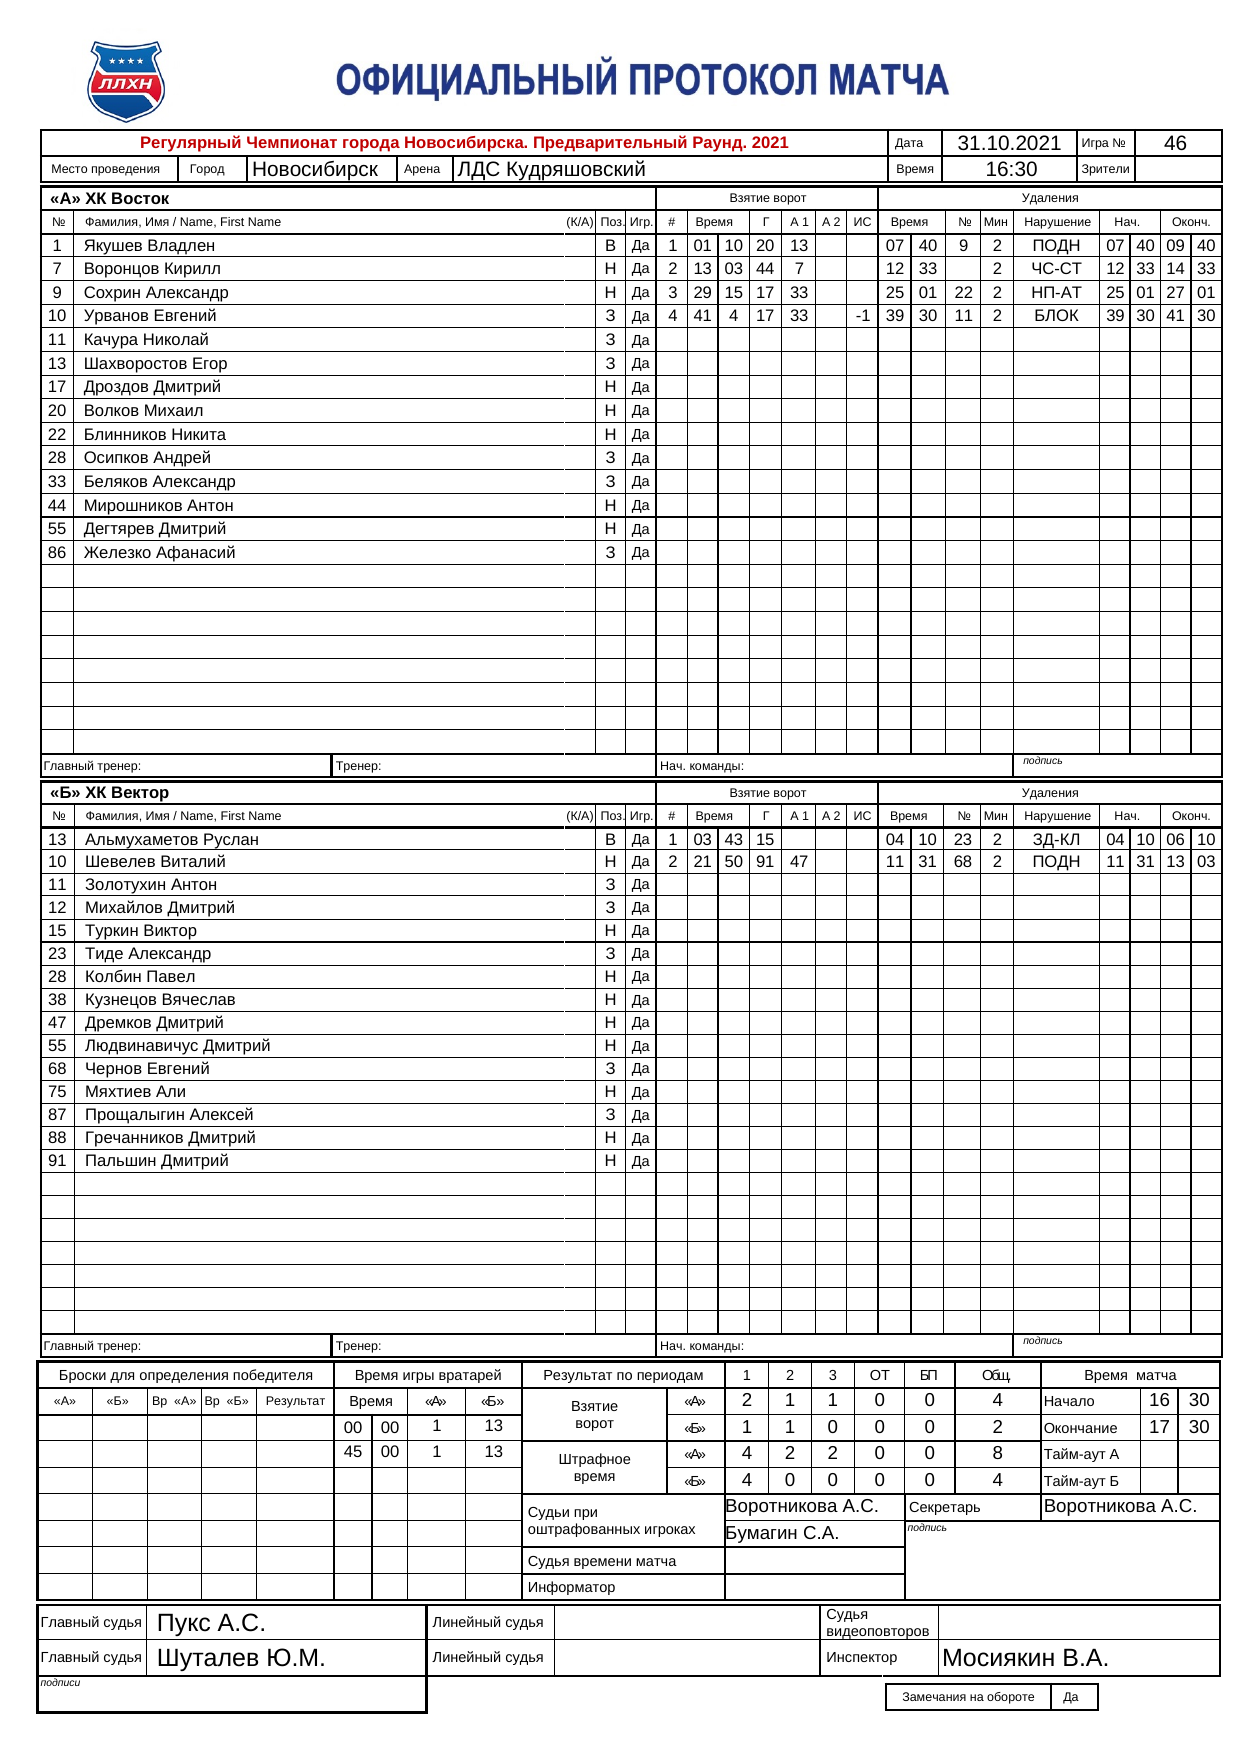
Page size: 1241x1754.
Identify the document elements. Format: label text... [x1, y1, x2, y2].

table_cell [719, 896, 749, 918]
table_cell [1131, 1196, 1160, 1218]
table_cell [1014, 874, 1099, 895]
table_cell [657, 896, 687, 918]
table_cell 20 [750, 235, 781, 256]
table_cell [750, 518, 781, 540]
table_cell [565, 1035, 595, 1057]
table_cell [202, 1441, 256, 1467]
table_cell [1100, 659, 1129, 682]
table_cell [912, 1265, 943, 1287]
table_cell [946, 707, 980, 729]
table_header Удаления [879, 783, 1221, 803]
table_cell Да [626, 896, 655, 918]
table_cell 29 [688, 281, 717, 303]
table_cell [335, 1521, 371, 1546]
table_cell [847, 565, 877, 587]
table_cell [1161, 1242, 1190, 1264]
table_cell [1131, 328, 1160, 351]
table_cell [912, 1035, 943, 1057]
table_cell [981, 1104, 1013, 1126]
table_cell [1014, 1150, 1099, 1172]
table_cell [42, 1288, 74, 1310]
table_cell -1 [847, 305, 877, 327]
table_cell [1014, 352, 1099, 374]
table_cell 41 [1161, 305, 1190, 327]
table_cell [847, 1012, 877, 1033]
table_cell В [596, 829, 625, 849]
table_cell [42, 659, 73, 682]
table_cell [719, 730, 749, 753]
table_cell 4 [956, 1389, 1040, 1413]
table_cell Прощалыгин Алексей [75, 1104, 564, 1126]
table_cell [1014, 399, 1099, 422]
table_cell [782, 966, 815, 987]
table_cell [879, 920, 910, 941]
table_cell [946, 588, 980, 611]
table_cell ИС [847, 805, 877, 826]
table_header Броски для определения победителя [39, 1363, 333, 1387]
table_cell [657, 612, 687, 634]
table_cell [847, 1265, 877, 1287]
table_cell [1161, 989, 1190, 1011]
table_cell [565, 896, 595, 918]
table_cell [981, 636, 1013, 658]
table_cell [408, 1494, 465, 1520]
table_cell 4 [719, 305, 749, 327]
table_header Взятие ворот [657, 783, 877, 803]
table_cell [912, 612, 945, 634]
table_cell А 1 [782, 805, 815, 826]
table_cell [847, 518, 877, 540]
table_cell [1141, 1441, 1177, 1467]
table_cell Результат [257, 1389, 333, 1413]
table_cell [750, 612, 781, 634]
table_cell [981, 966, 1013, 987]
table_cell [1192, 541, 1221, 564]
table_cell [782, 943, 815, 964]
table_cell [1161, 707, 1190, 729]
table_cell 1 [42, 235, 73, 256]
table_cell [912, 328, 945, 351]
table_cell [981, 1311, 1013, 1333]
table_cell [1131, 707, 1160, 729]
table_cell [75, 1173, 564, 1195]
table_cell [847, 541, 877, 564]
table_cell [1131, 399, 1160, 422]
table_cell [1014, 1081, 1099, 1103]
table_cell 1 [408, 1441, 465, 1467]
table_cell [782, 1311, 815, 1333]
table_cell [1161, 1012, 1190, 1033]
table_cell [42, 588, 73, 611]
table_cell [1014, 989, 1099, 1011]
table_cell [148, 1416, 201, 1440]
table_cell [39, 1521, 92, 1546]
table_cell [596, 1288, 625, 1310]
table_cell [1131, 989, 1160, 1011]
table_cell Вр «Б» [202, 1389, 256, 1413]
table_cell [1014, 1288, 1099, 1310]
table_cell 39 [1100, 305, 1129, 327]
table_cell [847, 920, 877, 941]
table_cell Тайм-аут Б [1042, 1468, 1140, 1493]
table_cell [1014, 920, 1099, 941]
table_cell [981, 470, 1013, 493]
table_cell [847, 683, 877, 706]
table_cell [39, 1547, 92, 1573]
table_cell [75, 1311, 564, 1333]
table_header 3 [812, 1363, 854, 1387]
table_cell [816, 874, 846, 895]
table_cell [946, 636, 980, 658]
table_cell 15 [750, 829, 781, 849]
table_cell [879, 612, 910, 634]
table_cell [726, 1548, 904, 1573]
table_cell [1014, 707, 1099, 729]
table_cell [981, 612, 1013, 634]
table_cell [75, 1242, 564, 1264]
table_cell [657, 328, 687, 351]
table_cell [847, 588, 877, 611]
table_cell Чернов Евгений [75, 1058, 564, 1079]
table_cell ЧС-СТ [1014, 257, 1099, 280]
table_cell [1014, 1196, 1099, 1218]
table_cell [879, 1173, 910, 1195]
table_cell [750, 920, 781, 941]
table_cell [879, 659, 910, 682]
table_cell [1161, 636, 1190, 658]
table_cell [657, 659, 687, 682]
table_cell 86 [42, 541, 73, 564]
table_cell [912, 1012, 943, 1033]
table_cell [1192, 1311, 1221, 1333]
table_cell [750, 470, 781, 493]
table_cell [42, 636, 73, 658]
table_cell [148, 1521, 201, 1546]
table_cell [782, 1058, 815, 1079]
table_cell Мирошников Антон [74, 494, 564, 516]
table_cell [1014, 1012, 1099, 1033]
table_header Время матча [1042, 1363, 1219, 1387]
table_cell 33 [912, 257, 945, 280]
table_cell [1014, 423, 1099, 445]
table_cell [408, 1521, 465, 1546]
table_cell [596, 1219, 625, 1241]
table_cell 2 [981, 305, 1013, 327]
table_cell 2 [981, 281, 1013, 303]
table_cell [626, 1173, 655, 1195]
table_cell [565, 1058, 595, 1079]
table_cell [782, 1104, 815, 1126]
table_cell Да [626, 966, 655, 987]
table_cell [1179, 1468, 1219, 1493]
table_cell [688, 683, 717, 706]
table_cell 9 [42, 281, 73, 303]
table_cell [782, 1288, 815, 1310]
table_cell [847, 896, 877, 918]
table_cell [816, 328, 846, 351]
table_cell [596, 1196, 625, 1218]
table_cell [981, 446, 1013, 469]
table_cell [42, 1242, 74, 1264]
table_cell 13 [42, 829, 74, 849]
table_cell [750, 1173, 781, 1195]
table_cell [657, 565, 687, 587]
table_cell Место проведения [42, 157, 177, 181]
table_cell З [596, 1104, 625, 1126]
table_cell [39, 1468, 92, 1493]
table_cell [847, 257, 877, 280]
table_cell [373, 1468, 407, 1493]
table_cell [782, 1150, 815, 1172]
table_cell [1161, 423, 1190, 445]
table_cell 55 [42, 1035, 74, 1057]
table_cell 88 [42, 1127, 74, 1149]
table_cell [750, 989, 781, 1011]
table_cell Шуталев Ю.М. [147, 1640, 425, 1675]
table_cell [688, 1311, 717, 1333]
table_cell Михайлов Дмитрий [75, 896, 564, 918]
table_cell [879, 423, 910, 445]
table_cell [1131, 494, 1160, 516]
table_cell 16:30 [943, 157, 1076, 181]
table_cell 33 [782, 281, 815, 303]
table_cell [816, 305, 846, 327]
table_cell [148, 1468, 201, 1493]
table_cell [1192, 1196, 1221, 1218]
table_cell [750, 399, 781, 422]
table_cell [719, 943, 749, 964]
table_cell [1161, 446, 1190, 469]
table_cell [782, 446, 815, 469]
table_cell [719, 920, 749, 941]
table_cell [750, 1242, 781, 1264]
table_cell [879, 943, 910, 964]
table_header ОТ [855, 1363, 904, 1387]
table_cell [626, 1242, 655, 1264]
table_cell [688, 518, 717, 540]
table_cell 87 [42, 1104, 74, 1126]
table_cell [782, 1196, 815, 1218]
table_cell [750, 683, 781, 706]
table_cell [408, 1468, 465, 1493]
table_cell 40 [1131, 235, 1160, 256]
table_cell Н [596, 1012, 625, 1033]
table_cell «А» [668, 1389, 724, 1413]
table_cell 13 [688, 257, 717, 280]
table_cell [565, 1127, 595, 1149]
table_cell [1131, 446, 1160, 469]
table_cell Линейный судья [428, 1606, 554, 1639]
table_cell [1131, 1311, 1160, 1333]
table_cell [257, 1441, 333, 1467]
table_cell [565, 1173, 595, 1195]
table_cell [408, 1574, 465, 1599]
table_cell [782, 612, 815, 634]
table_cell 9 [946, 235, 980, 256]
table_cell [565, 1081, 595, 1103]
table_cell [816, 636, 846, 658]
table_cell [1131, 518, 1160, 540]
table_cell [626, 707, 655, 729]
table_cell [93, 1494, 147, 1520]
table_cell [1100, 1058, 1129, 1079]
table_cell [1136, 157, 1221, 181]
table_cell Да [626, 989, 655, 1011]
table_cell [626, 636, 655, 658]
table_cell [1161, 494, 1190, 516]
table_cell [257, 1468, 333, 1493]
table_cell 2 [657, 257, 687, 280]
table_cell № [42, 805, 74, 826]
table_cell [912, 1058, 943, 1079]
table_cell Главный тренер: [42, 1335, 330, 1356]
table_cell [816, 470, 846, 493]
table_cell [879, 565, 910, 587]
table_cell [981, 874, 1013, 895]
table_cell [782, 565, 815, 587]
table_cell [912, 1104, 943, 1126]
table_cell [912, 966, 943, 987]
table_cell [912, 896, 943, 918]
table_cell Да [626, 850, 655, 872]
table_cell [750, 659, 781, 682]
table_cell [1192, 730, 1221, 753]
table_cell [847, 730, 877, 753]
table_cell [1161, 328, 1190, 351]
table_cell [657, 376, 687, 398]
table_cell Да [626, 352, 655, 374]
table_cell [719, 399, 749, 422]
table_cell [719, 470, 749, 493]
table_cell [688, 874, 717, 895]
table_cell [257, 1416, 333, 1440]
table_cell [657, 1196, 687, 1218]
table_cell Фамилия, Имя / Name, First Name [74, 211, 565, 233]
table_cell [816, 966, 846, 987]
table_cell [1100, 1265, 1129, 1287]
table_cell Игр. [626, 805, 655, 826]
table_cell [1161, 612, 1190, 634]
table_cell ЗД-КЛ [1014, 829, 1099, 849]
table_cell [981, 989, 1013, 1011]
table_cell [596, 588, 625, 611]
table_cell [879, 874, 910, 895]
table_cell [1100, 1012, 1129, 1033]
table_header Регулярный Чемпионат города Новосибирска. Предварительный Раунд. 2021 [42, 131, 887, 155]
table_cell [782, 328, 815, 351]
table_cell [847, 281, 877, 303]
table_cell [912, 683, 945, 706]
table_cell [148, 1574, 201, 1599]
table_cell 10 [1192, 829, 1221, 849]
table_cell [466, 1468, 521, 1493]
table_cell Пукс А.С. [147, 1606, 425, 1639]
table_cell [816, 376, 846, 398]
table_cell Судья времени матча [523, 1548, 724, 1573]
table_cell [879, 1081, 910, 1103]
table_cell [944, 1265, 980, 1287]
table_cell [944, 1288, 980, 1310]
table_cell [565, 966, 595, 987]
table_cell [912, 470, 945, 493]
table_cell [688, 1196, 717, 1218]
table_cell [750, 1311, 781, 1333]
table_cell [1192, 1104, 1221, 1126]
table_cell [42, 1173, 74, 1195]
table_cell [816, 446, 846, 469]
table_cell 1 [769, 1415, 811, 1440]
table_cell [816, 1058, 846, 1079]
table_cell ПОДН [1014, 235, 1099, 256]
table_cell [816, 1265, 846, 1287]
table_cell [750, 1265, 781, 1287]
table_cell [879, 1219, 910, 1241]
table_cell 0 [769, 1468, 811, 1493]
table_cell Шевелев Виталий [75, 850, 564, 872]
table_cell ПОДН [1014, 850, 1099, 872]
table_cell [1131, 1127, 1160, 1149]
table_cell [1192, 874, 1221, 895]
table_cell [847, 989, 877, 1011]
table_cell [1014, 1242, 1099, 1264]
table_cell [912, 874, 943, 895]
table_cell Взятие ворот [523, 1389, 666, 1440]
table_cell [750, 565, 781, 587]
table_cell [1161, 518, 1190, 540]
table_cell [847, 943, 877, 964]
table_cell [93, 1574, 147, 1599]
table_cell Н [596, 281, 625, 303]
table_cell [1100, 1219, 1129, 1241]
table_cell 11 [42, 328, 73, 351]
table_cell [782, 874, 815, 895]
table_cell Колбин Павел [75, 966, 564, 987]
table_cell [750, 966, 781, 987]
table_cell Да [626, 423, 655, 445]
table_cell Беляков Александр [74, 470, 564, 493]
table_cell № [42, 211, 73, 233]
table_cell 44 [42, 494, 73, 516]
table_cell [847, 1288, 877, 1310]
table_cell [1192, 1265, 1221, 1287]
table_cell [75, 1219, 564, 1241]
table_cell [565, 565, 595, 587]
table_cell [719, 1219, 749, 1241]
table_cell [912, 1150, 943, 1172]
table_cell 2 [981, 257, 1013, 280]
table_cell [782, 1127, 815, 1149]
table_cell [1100, 588, 1129, 611]
table_cell [719, 966, 749, 987]
table_cell [565, 423, 595, 445]
table_cell 1 [769, 1389, 811, 1413]
table_cell [74, 565, 564, 587]
table_cell [1131, 612, 1160, 634]
table_cell [1099, 1682, 1220, 1711]
table_cell [944, 1196, 980, 1218]
table_cell [688, 1288, 717, 1310]
table_cell Да [626, 399, 655, 422]
table_cell [782, 588, 815, 611]
table_cell [1131, 1219, 1160, 1241]
table_cell [782, 352, 815, 374]
table_cell [565, 1288, 595, 1310]
table_cell [688, 896, 717, 918]
table_cell [782, 1035, 815, 1057]
table_cell [688, 920, 717, 941]
table_cell [750, 352, 781, 374]
table_cell [944, 896, 980, 918]
table_cell [1192, 423, 1221, 445]
table_cell [565, 1150, 595, 1172]
table_cell [1192, 352, 1221, 374]
table_cell Воротникова А.С. [1042, 1495, 1219, 1520]
table_cell [1014, 1127, 1099, 1149]
table_cell [657, 966, 687, 987]
table_cell [981, 423, 1013, 445]
table_cell [944, 1127, 980, 1149]
table_cell Да [626, 257, 655, 280]
table_cell [1014, 659, 1099, 682]
table_cell З [596, 446, 625, 469]
table_cell 2 [981, 829, 1013, 849]
table_cell [912, 1081, 943, 1103]
table_cell [782, 1265, 815, 1287]
table_cell [596, 730, 625, 753]
table_cell 03 [719, 257, 749, 280]
table_cell [1131, 1081, 1160, 1103]
table_cell [1100, 966, 1129, 987]
table_cell Н [596, 850, 625, 872]
table_cell [42, 565, 73, 587]
table_cell [944, 874, 980, 895]
table_cell [626, 588, 655, 611]
table_cell [1131, 966, 1160, 987]
table_cell Штрафное время [523, 1442, 666, 1493]
table_cell [879, 1012, 910, 1033]
table_cell [944, 966, 980, 987]
table_cell Н [596, 1150, 625, 1172]
table_cell [1014, 1058, 1099, 1079]
table_cell [912, 989, 943, 1011]
table_cell Да [626, 1035, 655, 1057]
table_cell Тренер: [333, 755, 655, 776]
table_cell [719, 612, 749, 634]
table_cell [879, 352, 910, 374]
table_cell [657, 588, 687, 611]
table_cell [1131, 1035, 1160, 1057]
table_cell Воротникова А.С. [726, 1495, 904, 1520]
table_cell [373, 1547, 407, 1573]
table_cell [719, 1035, 749, 1057]
table_cell [565, 376, 595, 398]
table_cell 11 [42, 874, 74, 895]
table_cell [1192, 1058, 1221, 1079]
table_cell [74, 730, 564, 753]
table_cell [750, 541, 781, 564]
table_cell Нач. [1100, 805, 1160, 826]
table_cell [981, 1196, 1013, 1218]
table_cell [847, 446, 877, 469]
table_cell 09 [1161, 235, 1190, 256]
table_cell [39, 1494, 92, 1520]
table_cell Линейный судья [428, 1640, 554, 1675]
table_cell [946, 376, 980, 398]
table_cell [719, 1012, 749, 1033]
table_cell З [596, 943, 625, 964]
table_cell [879, 1150, 910, 1172]
table_cell 28 [42, 446, 73, 469]
table_cell [879, 588, 910, 611]
table_cell [688, 328, 717, 351]
table_cell [1192, 920, 1221, 941]
table_cell З [596, 874, 625, 895]
table_cell [981, 1173, 1013, 1195]
table_cell [847, 707, 877, 729]
table_cell [74, 659, 564, 682]
table_cell Да [626, 470, 655, 493]
table_cell [626, 1196, 655, 1218]
table_cell [1014, 612, 1099, 634]
table_cell [565, 943, 595, 964]
table_cell [719, 446, 749, 469]
table_cell [1192, 896, 1221, 918]
table_cell Н [596, 966, 625, 987]
table_cell [750, 494, 781, 516]
table_cell [1100, 1035, 1129, 1057]
table_cell [879, 1288, 910, 1310]
table_cell [1192, 943, 1221, 964]
table_cell [816, 683, 846, 706]
table_cell [719, 352, 749, 374]
table_cell [847, 328, 877, 351]
table_cell [847, 423, 877, 445]
table_cell [657, 707, 687, 729]
table_cell 04 [1100, 829, 1129, 849]
table_cell [1131, 541, 1160, 564]
table_cell [565, 1012, 595, 1033]
table_cell 1 [408, 1416, 465, 1440]
table_cell [657, 1127, 687, 1149]
table_cell Дегтярев Дмитрий [74, 518, 564, 540]
table_cell [1131, 470, 1160, 493]
table_cell [719, 1150, 749, 1172]
table_cell [626, 612, 655, 634]
table_cell З [596, 470, 625, 493]
table_cell [688, 943, 717, 964]
table_cell ИС [847, 211, 877, 233]
table_cell 0 [905, 1468, 954, 1493]
table_cell [946, 399, 980, 422]
table_cell [1192, 1288, 1221, 1310]
table_cell Да [626, 305, 655, 327]
table_cell [565, 1219, 595, 1241]
table_cell [657, 470, 687, 493]
table_cell 17 [750, 281, 781, 303]
table_cell [626, 659, 655, 682]
table_cell [816, 257, 846, 280]
table_cell [816, 1242, 846, 1264]
table_cell [335, 1468, 371, 1493]
table_cell [1192, 1219, 1221, 1241]
table_cell 39 [879, 305, 910, 327]
table_cell [719, 1081, 749, 1103]
table_cell [1014, 328, 1099, 351]
table_cell Да [626, 1150, 655, 1172]
table_cell Главный тренер: [42, 755, 330, 776]
table_cell [719, 683, 749, 706]
table_cell [1192, 1127, 1221, 1149]
table_cell [657, 920, 687, 941]
table_cell [719, 1104, 749, 1126]
table_cell 0 [905, 1415, 954, 1440]
table_cell [565, 636, 595, 658]
table_cell [1100, 328, 1129, 351]
table_cell [719, 1265, 749, 1287]
table_cell [816, 829, 846, 849]
table_cell 0 [905, 1389, 954, 1413]
table_cell [912, 352, 945, 374]
table_cell [626, 1265, 655, 1287]
table_cell [750, 1012, 781, 1033]
table_cell [912, 565, 945, 587]
table_cell [782, 399, 815, 422]
table_cell [74, 612, 564, 634]
table_cell [565, 730, 595, 753]
table_cell [565, 470, 595, 493]
table_cell Н [596, 920, 625, 941]
table_cell Поз. [596, 211, 625, 233]
table_cell [657, 730, 687, 753]
table_cell [782, 829, 815, 849]
table_cell 47 [42, 1012, 74, 1033]
table_cell [750, 896, 781, 918]
table_cell [1192, 446, 1221, 469]
table_cell [879, 1127, 910, 1149]
table_cell [879, 1311, 910, 1333]
table_cell [1014, 446, 1099, 469]
table_cell [782, 1219, 815, 1241]
table_cell [816, 1012, 846, 1033]
table_cell 06 [1161, 829, 1190, 849]
table_cell [148, 1547, 201, 1573]
table_cell [688, 1035, 717, 1057]
table_cell [1161, 874, 1190, 895]
table_cell [1192, 989, 1221, 1011]
table_cell [335, 1494, 371, 1520]
table_cell 2 [812, 1442, 854, 1467]
table_cell [912, 920, 943, 941]
table_cell [1100, 1242, 1129, 1264]
table_cell 75 [42, 1081, 74, 1103]
table_cell [944, 989, 980, 1011]
table_cell 4 [657, 305, 687, 327]
table_cell 12 [1100, 257, 1129, 280]
table_cell [782, 1242, 815, 1264]
table_cell [816, 1219, 846, 1241]
table_cell 1 [657, 829, 687, 849]
table_cell [1161, 730, 1190, 753]
table_cell [912, 446, 945, 469]
table_cell 31 [1131, 850, 1160, 872]
table_cell подпись [1014, 1335, 1221, 1356]
table_cell [1014, 541, 1099, 564]
table_cell Да [626, 235, 655, 256]
table_cell 22 [42, 423, 73, 445]
table_cell [912, 1127, 943, 1149]
table_cell 30 [912, 305, 945, 327]
table_cell [1131, 730, 1160, 753]
table_cell З [596, 352, 625, 374]
table_cell [1192, 1173, 1221, 1195]
table_cell [1100, 874, 1129, 895]
table_cell [657, 1311, 687, 1333]
table_cell [879, 1035, 910, 1057]
table_cell [202, 1574, 256, 1599]
table_cell [1161, 541, 1190, 564]
table_cell [750, 446, 781, 469]
table_cell 2 [956, 1415, 1040, 1440]
table_cell [847, 352, 877, 374]
table_header 31.10.2021 [943, 131, 1076, 155]
table_cell [981, 541, 1013, 564]
table_cell БЛОК [1014, 305, 1099, 327]
table_cell [981, 1265, 1013, 1287]
table_cell [1161, 352, 1190, 374]
table_cell [816, 1081, 846, 1103]
table_cell 50 [719, 850, 749, 872]
table_cell [93, 1416, 147, 1440]
table_cell [1161, 1196, 1190, 1218]
table_cell [946, 659, 980, 682]
table_cell [981, 943, 1013, 964]
table_cell 27 [1161, 281, 1190, 303]
table_cell [847, 494, 877, 516]
table_cell [719, 518, 749, 540]
table_cell [42, 1265, 74, 1287]
table_cell 4 [956, 1468, 1040, 1493]
table_cell 2 [981, 235, 1013, 256]
table_cell [981, 683, 1013, 706]
table_cell [1131, 659, 1160, 682]
table_cell 0 [855, 1389, 904, 1413]
table_cell [202, 1468, 256, 1493]
table_cell [750, 730, 781, 753]
table_cell [816, 1311, 846, 1333]
table_cell [1161, 399, 1190, 422]
table_cell [688, 399, 717, 422]
table_cell [657, 494, 687, 516]
table_cell [719, 1311, 749, 1333]
table_cell [39, 1441, 92, 1467]
table_cell 00 [373, 1416, 407, 1440]
table_cell 7 [782, 257, 815, 280]
table_cell 15 [42, 920, 74, 941]
table_cell [719, 874, 749, 895]
table_cell [1100, 612, 1129, 634]
table_cell [657, 1081, 687, 1103]
table_cell [847, 829, 877, 849]
table_cell 1 [812, 1389, 854, 1413]
table_header «А» ХК Восток [42, 188, 655, 209]
table_cell 01 [1192, 281, 1221, 303]
table_cell [1100, 1288, 1129, 1310]
table_cell [1131, 376, 1160, 398]
table_cell Да [626, 1058, 655, 1079]
table_cell Да [626, 1104, 655, 1126]
table_cell [93, 1441, 147, 1467]
table_cell Главный судья [39, 1640, 146, 1675]
table_cell [944, 1012, 980, 1033]
table_cell [1131, 943, 1160, 964]
table_cell [565, 1196, 595, 1218]
table_cell 21 [688, 850, 717, 872]
table_cell [816, 943, 846, 964]
table_cell [1014, 518, 1099, 540]
table_cell Судья видеоповторов [821, 1606, 938, 1639]
table_cell [1014, 896, 1099, 918]
table_cell [782, 470, 815, 493]
table_cell [750, 1081, 781, 1103]
table_cell [466, 1547, 521, 1573]
table_cell 00 [373, 1441, 407, 1467]
table_cell [879, 518, 910, 540]
table_cell [1014, 1311, 1099, 1333]
table_cell [750, 1196, 781, 1218]
table_cell Секретарь [906, 1495, 1040, 1520]
table_header 2 [769, 1363, 811, 1387]
table_cell [257, 1574, 333, 1599]
table_cell Пальшин Дмитрий [75, 1150, 564, 1172]
table_cell [879, 328, 910, 351]
table_cell [688, 565, 717, 587]
table_cell [257, 1547, 333, 1573]
table_cell [750, 1219, 781, 1241]
table_cell [912, 659, 945, 682]
table_cell Фамилия, Имя / Name, First Name [75, 805, 565, 826]
table_cell [1161, 1104, 1190, 1126]
table_cell [946, 518, 980, 540]
table_cell Время [335, 1389, 407, 1413]
table_header Удаления [879, 188, 1221, 209]
table_cell подписи [39, 1677, 425, 1711]
table_cell [981, 399, 1013, 422]
table_cell [688, 352, 717, 374]
table_cell [816, 1196, 846, 1218]
table_cell [816, 235, 846, 256]
table_cell [1161, 943, 1190, 964]
table_cell [816, 920, 846, 941]
table_cell [1014, 470, 1099, 493]
table_cell Да [626, 829, 655, 849]
table_cell [981, 565, 1013, 587]
table_cell [1131, 1012, 1160, 1033]
table_cell 47 [782, 850, 815, 872]
table_cell Урванов Евгений [74, 305, 564, 327]
table_cell Нач. [1100, 211, 1160, 233]
table_cell [912, 730, 945, 753]
table_cell [816, 989, 846, 1011]
table_cell [1100, 376, 1129, 398]
table_cell Тренер: [333, 1335, 655, 1356]
table_cell Нарушение [1014, 805, 1099, 826]
table_cell [565, 588, 595, 611]
table_cell Нач. команды: [657, 1335, 1012, 1356]
table_cell [565, 352, 595, 374]
table_cell [1100, 707, 1129, 729]
table_cell [1100, 541, 1129, 564]
table_cell [912, 1219, 943, 1241]
table_cell [93, 1521, 147, 1546]
table_cell [565, 281, 595, 303]
table_cell [946, 257, 980, 280]
table_cell [1100, 943, 1129, 964]
table_cell [657, 423, 687, 445]
table_cell подпись [1014, 755, 1221, 776]
table_cell [1161, 1265, 1190, 1287]
table_cell [657, 943, 687, 964]
table_cell [1014, 1219, 1099, 1241]
table_cell [816, 1035, 846, 1057]
table_cell А 2 [816, 805, 846, 826]
table_cell № [946, 211, 980, 233]
table_cell [1192, 494, 1221, 516]
table_cell [981, 707, 1013, 729]
table_cell [782, 1081, 815, 1103]
table_cell [1014, 636, 1099, 658]
table_cell [981, 588, 1013, 611]
table_cell 01 [688, 235, 717, 256]
table_cell [42, 683, 73, 706]
table_cell [879, 966, 910, 987]
table_cell Игр. [626, 211, 655, 233]
table_cell Время [889, 157, 941, 181]
table_cell [1131, 896, 1160, 918]
table_cell [879, 1058, 910, 1079]
table_cell [657, 1150, 687, 1172]
table_cell 25 [879, 281, 910, 303]
table_cell Оконч. [1161, 805, 1221, 826]
table_cell 17 [750, 305, 781, 327]
table_cell [981, 1242, 1013, 1264]
table_cell [912, 494, 945, 516]
table_cell [565, 829, 595, 849]
table_cell [1192, 1150, 1221, 1172]
table_cell [719, 1196, 749, 1218]
table_cell 13 [782, 235, 815, 256]
table_cell 13 [466, 1416, 521, 1440]
table_cell [944, 1035, 980, 1057]
table_cell 30 [1192, 305, 1221, 327]
table_cell 07 [1100, 235, 1129, 256]
table_cell [1014, 966, 1099, 987]
table_cell Новосибирск [248, 157, 396, 181]
table_cell Людвинавичус Дмитрий [75, 1035, 564, 1057]
table_cell [719, 376, 749, 398]
table_cell Н [596, 399, 625, 422]
table_cell [816, 588, 846, 611]
table_cell Главный судья [39, 1606, 146, 1639]
table_cell [688, 1219, 717, 1241]
table_cell [257, 1521, 333, 1546]
table_cell [1192, 966, 1221, 987]
table_cell [596, 612, 625, 634]
table_header Взятие ворот [657, 188, 877, 209]
table_cell [847, 1173, 877, 1195]
table_cell [719, 423, 749, 445]
table_cell [912, 518, 945, 540]
table_cell Да [626, 541, 655, 564]
table_cell [657, 683, 687, 706]
table_header Замечания на обороте [887, 1685, 1050, 1709]
table_cell 10 [1131, 829, 1160, 849]
table_cell [1192, 683, 1221, 706]
table_cell [42, 707, 73, 729]
table_cell [42, 730, 73, 753]
table_cell [1161, 920, 1190, 941]
table_cell 8 [956, 1442, 1040, 1467]
table_cell [202, 1494, 256, 1520]
table_cell [657, 1242, 687, 1264]
table_cell 91 [750, 850, 781, 872]
table_cell [688, 1173, 717, 1195]
table_cell [944, 1081, 980, 1103]
table_cell [1014, 1173, 1099, 1195]
table_cell [688, 541, 717, 564]
table_cell [1131, 1150, 1160, 1172]
table_cell 10 [42, 305, 73, 327]
table_cell [688, 1081, 717, 1103]
table_cell 4 [726, 1468, 768, 1493]
table_cell [565, 305, 595, 327]
table_cell [1192, 376, 1221, 398]
table_cell [657, 874, 687, 895]
table_cell [816, 399, 846, 422]
table_cell [42, 1311, 74, 1333]
table_cell [981, 1035, 1013, 1057]
table_cell [1192, 588, 1221, 611]
table_cell «А» [668, 1442, 724, 1467]
table_cell [750, 376, 781, 398]
table_cell [879, 399, 910, 422]
table_cell 33 [1192, 257, 1221, 280]
table_cell # [657, 211, 687, 233]
table_cell 3 [657, 281, 687, 303]
table_cell (К/А) [565, 211, 595, 233]
table_cell [879, 1242, 910, 1264]
table_cell [1100, 920, 1129, 941]
table_cell [93, 1547, 147, 1573]
table_cell 03 [1192, 850, 1221, 872]
table_cell [555, 1640, 819, 1675]
table_cell [1100, 470, 1129, 493]
table_cell [688, 446, 717, 469]
table_cell [750, 1127, 781, 1149]
table_cell [946, 565, 980, 587]
table_cell [750, 1035, 781, 1057]
table_cell [981, 1058, 1013, 1079]
table_cell 11 [879, 850, 910, 872]
table_cell 0 [812, 1468, 854, 1493]
table_cell «Б» [668, 1468, 724, 1493]
table_cell [816, 1150, 846, 1172]
table_cell [1161, 659, 1190, 682]
table_cell 1 [726, 1415, 768, 1440]
table_cell Да [626, 518, 655, 540]
table_cell [981, 920, 1013, 941]
table_cell [816, 565, 846, 587]
table_cell [912, 423, 945, 445]
table_cell [946, 683, 980, 706]
table_cell В [596, 235, 625, 256]
table_cell № [944, 805, 980, 826]
table_cell [42, 1196, 74, 1218]
table_cell [688, 989, 717, 1011]
table_cell [879, 446, 910, 469]
table_cell [1192, 1012, 1221, 1033]
table_cell «Б» [93, 1389, 147, 1413]
table_cell 01 [912, 281, 945, 303]
table_cell Блинников Никита [74, 423, 564, 445]
table_cell 30 [1179, 1415, 1219, 1440]
table_cell 17 [1141, 1415, 1177, 1440]
table_cell [1014, 1265, 1099, 1287]
table_cell Н [596, 1081, 625, 1103]
table_cell [1192, 1035, 1221, 1057]
table_cell Туркин Виктор [75, 920, 564, 941]
table_cell 10 [719, 235, 749, 256]
table_cell [719, 659, 749, 682]
table_cell [912, 399, 945, 422]
table_cell 23 [42, 943, 74, 964]
table_cell [1014, 376, 1099, 398]
table_cell [202, 1521, 256, 1546]
table_cell [750, 328, 781, 351]
table_cell [782, 494, 815, 516]
table_cell 2 [726, 1389, 768, 1413]
table_cell [257, 1494, 333, 1520]
table_cell [657, 352, 687, 374]
table_cell 07 [879, 235, 910, 256]
table_cell Кузнецов Вячеслав [75, 989, 564, 1011]
table_cell Начало [1042, 1389, 1140, 1413]
table_cell [944, 943, 980, 964]
table_cell [1131, 423, 1160, 445]
table_cell [565, 1104, 595, 1126]
table_cell [981, 730, 1013, 753]
table_cell [688, 470, 717, 493]
table_cell [847, 1058, 877, 1079]
table_cell [912, 541, 945, 564]
table_cell Время [688, 805, 749, 826]
table_cell Н [596, 257, 625, 280]
table_cell [782, 423, 815, 445]
table_header Дата [889, 131, 941, 155]
table_cell 03 [688, 829, 717, 849]
table_cell Воронцов Кирилл [74, 257, 564, 280]
table_cell [946, 470, 980, 493]
table_cell [657, 1265, 687, 1287]
table_cell [847, 376, 877, 398]
table_cell 44 [750, 257, 781, 280]
table_header БП [905, 1363, 954, 1387]
table_cell [565, 494, 595, 516]
table_cell [39, 1574, 92, 1599]
table_cell [688, 588, 717, 611]
table_header Результат по периодам [523, 1363, 724, 1387]
table_cell [883, 1677, 1220, 1681]
table_cell Качура Николай [74, 328, 564, 351]
table_cell [626, 565, 655, 587]
table_cell 91 [42, 1150, 74, 1172]
table_cell [408, 1547, 465, 1573]
table_cell [565, 920, 595, 941]
table_cell Арена [398, 157, 452, 181]
table_cell [202, 1416, 256, 1440]
table_cell Да [626, 1081, 655, 1103]
table_cell [981, 518, 1013, 540]
table_cell [750, 1104, 781, 1126]
table_cell [1100, 1150, 1129, 1172]
table_cell [719, 989, 749, 1011]
table_cell [782, 1173, 815, 1195]
table_cell [1161, 1219, 1190, 1241]
table_cell [1161, 1058, 1190, 1079]
table_cell НП-АТ [1014, 281, 1099, 303]
table_cell [847, 1150, 877, 1172]
table_header Время игры вратарей [335, 1363, 521, 1387]
table_cell [373, 1494, 407, 1520]
table_cell Да [626, 376, 655, 398]
table_cell [1100, 1081, 1129, 1103]
table_cell 12 [879, 257, 910, 280]
table_cell [1161, 1081, 1190, 1103]
table_cell [1100, 989, 1129, 1011]
table_cell [1100, 1104, 1129, 1126]
table_cell [912, 707, 945, 729]
table_cell Время [879, 805, 943, 826]
table_cell [1100, 896, 1129, 918]
table_cell [688, 966, 717, 987]
table_cell [565, 850, 595, 872]
table_cell [75, 1288, 564, 1310]
table_cell [847, 1311, 877, 1333]
table_cell [719, 1058, 749, 1079]
table_cell [1192, 1081, 1221, 1103]
table_cell [750, 1058, 781, 1079]
table_cell Да [626, 943, 655, 964]
table_cell [1131, 920, 1160, 941]
table_cell [719, 541, 749, 564]
table_cell [847, 659, 877, 682]
table_cell [565, 518, 595, 540]
table_cell Бумагин С.А. [726, 1521, 904, 1546]
table_cell [944, 1173, 980, 1195]
table_cell 1 [657, 235, 687, 256]
table_cell [466, 1574, 521, 1599]
table_cell [750, 1150, 781, 1172]
table_cell [1131, 1058, 1160, 1079]
table_cell Да [626, 281, 655, 303]
table_cell [626, 730, 655, 753]
table_cell [688, 1012, 717, 1033]
table_cell [1131, 588, 1160, 611]
table_cell [782, 730, 815, 753]
table_cell Город [179, 157, 246, 181]
table_cell З [596, 1058, 625, 1079]
table_cell [688, 612, 717, 634]
table_cell [565, 659, 595, 682]
table_cell [981, 376, 1013, 398]
table_cell [847, 1219, 877, 1241]
table_cell [816, 707, 846, 729]
table_cell Окончание [1042, 1415, 1140, 1440]
table_cell 20 [42, 399, 73, 422]
table_cell [657, 1012, 687, 1033]
table_cell [565, 989, 595, 1011]
table_cell 00 [335, 1416, 371, 1440]
table_cell 4 [726, 1442, 768, 1467]
table_cell Н [596, 423, 625, 445]
table_cell [466, 1494, 521, 1520]
table_cell [148, 1441, 201, 1467]
table_cell Гречанников Дмитрий [75, 1127, 564, 1149]
table_cell [750, 1288, 781, 1310]
table_cell [1014, 683, 1099, 706]
table_cell [946, 423, 980, 445]
table_cell [750, 874, 781, 895]
table_header 1 [726, 1363, 768, 1387]
table_cell 30 [1131, 305, 1160, 327]
table_cell 68 [42, 1058, 74, 1079]
table_cell Железко Афанасий [74, 541, 564, 564]
table_cell [944, 1058, 980, 1079]
table_cell [719, 707, 749, 729]
table_cell подпись [906, 1522, 1219, 1599]
table_cell [719, 494, 749, 516]
table_cell [1161, 565, 1190, 587]
table_cell [1131, 352, 1160, 374]
table_cell [1192, 707, 1221, 729]
table_cell [1100, 1127, 1129, 1149]
table_cell Нач. команды: [657, 755, 1012, 776]
table_cell [879, 470, 910, 493]
table_cell Якушев Владлен [74, 235, 564, 256]
table_cell [1014, 730, 1099, 753]
table_cell Н [596, 1127, 625, 1149]
table_cell [1161, 683, 1190, 706]
table_cell 0 [855, 1468, 904, 1493]
table_cell ЛДС Кудряшовский [454, 157, 887, 181]
table_cell [1131, 565, 1160, 587]
table_cell [565, 874, 595, 895]
table_cell [657, 541, 687, 564]
table_cell [879, 1104, 910, 1126]
table_cell [726, 1575, 904, 1599]
table_cell [428, 1677, 882, 1711]
table_cell Да [626, 874, 655, 895]
table_cell Дроздов Дмитрий [74, 376, 564, 398]
table_cell А 1 [782, 211, 815, 233]
table_cell [1192, 659, 1221, 682]
table_cell [657, 446, 687, 469]
table_cell [555, 1606, 819, 1639]
table_cell [1100, 565, 1129, 587]
table_cell [847, 1127, 877, 1149]
table_cell [1100, 423, 1129, 445]
table_cell 15 [719, 281, 749, 303]
table_cell [816, 1104, 846, 1126]
table_cell [657, 399, 687, 422]
table_cell [782, 707, 815, 729]
table_cell [565, 541, 595, 564]
table_cell [847, 1035, 877, 1057]
table_cell [1161, 376, 1190, 398]
table_cell 31 [912, 850, 943, 872]
table_cell [1161, 1311, 1190, 1333]
table_cell Дремков Дмитрий [75, 1012, 564, 1033]
table_cell 0 [855, 1442, 904, 1467]
table_cell [626, 683, 655, 706]
table_cell 11 [946, 305, 980, 327]
table_cell 17 [42, 376, 73, 398]
table_cell [1192, 470, 1221, 493]
table_cell [626, 1219, 655, 1241]
table_cell [981, 659, 1013, 682]
table_cell Информатор [523, 1575, 724, 1599]
table_cell [879, 707, 910, 729]
table_cell Нарушение [1014, 211, 1099, 233]
table_cell [912, 1196, 943, 1218]
table_cell [816, 518, 846, 540]
table_cell [816, 1127, 846, 1149]
table_cell 13 [466, 1441, 521, 1467]
table_cell [782, 989, 815, 1011]
table_header Общ. [956, 1363, 1040, 1387]
table_cell [148, 1494, 201, 1520]
table_cell [1131, 636, 1160, 658]
table_cell [782, 1012, 815, 1033]
table_cell [1192, 399, 1221, 422]
table_cell [944, 1219, 980, 1241]
table_cell [1100, 518, 1129, 540]
table_cell 01 [1131, 281, 1160, 303]
table_cell 2 [657, 850, 687, 872]
table_cell [688, 1242, 717, 1264]
table_cell 7 [42, 257, 73, 280]
table_cell [719, 328, 749, 351]
table_cell [565, 446, 595, 469]
table_cell 10 [912, 829, 943, 849]
table_cell [750, 943, 781, 964]
table_cell [39, 1416, 92, 1440]
table_cell [565, 612, 595, 634]
table_cell [782, 683, 815, 706]
table_cell Г [750, 211, 781, 233]
table_cell [1192, 518, 1221, 540]
table_cell [1014, 565, 1099, 587]
table_cell «Б» [668, 1415, 724, 1440]
table_cell 28 [42, 966, 74, 987]
table_cell [1161, 896, 1190, 918]
table_cell З [596, 328, 625, 351]
picture [5, 28, 1179, 129]
table_cell [596, 565, 625, 587]
table_cell [1131, 683, 1160, 706]
table_cell [847, 1242, 877, 1264]
table_cell [944, 1150, 980, 1172]
table_cell Мин [981, 211, 1013, 233]
table_cell [816, 423, 846, 445]
table_cell «А» [39, 1389, 92, 1413]
table_cell 41 [688, 305, 717, 327]
table_cell [912, 588, 945, 611]
table_cell [879, 896, 910, 918]
table_cell [847, 470, 877, 493]
table_cell [1192, 328, 1221, 351]
table_cell 2 [769, 1442, 811, 1467]
table_cell [879, 1196, 910, 1218]
table_cell [596, 636, 625, 658]
table_cell [1192, 636, 1221, 658]
table_cell [657, 1173, 687, 1195]
table_cell [1131, 1288, 1160, 1310]
table_cell Время [879, 211, 945, 233]
table_cell [847, 850, 877, 872]
table_cell 68 [944, 850, 980, 872]
table_cell [847, 612, 877, 634]
table_cell [944, 1311, 980, 1333]
table_cell [847, 636, 877, 658]
table_cell [816, 730, 846, 753]
table_cell [879, 636, 910, 658]
table_cell Н [596, 376, 625, 398]
table_cell [688, 1150, 717, 1172]
table_cell [981, 1150, 1013, 1172]
table_cell 14 [1161, 257, 1190, 280]
table_cell 43 [719, 829, 749, 849]
table_cell 38 [42, 989, 74, 1011]
table_cell 40 [912, 235, 945, 256]
table_cell 40 [1192, 235, 1221, 256]
table_cell [1014, 943, 1099, 964]
table_cell 12 [42, 896, 74, 918]
table_cell Тиде Александр [75, 943, 564, 964]
table_cell [981, 352, 1013, 374]
table_cell [816, 541, 846, 564]
table_cell [596, 1173, 625, 1195]
table_cell Время [688, 211, 749, 233]
table_cell З [596, 541, 625, 564]
table_cell [816, 659, 846, 682]
table_cell Н [596, 494, 625, 516]
table_cell [1014, 588, 1099, 611]
table_cell [1161, 966, 1190, 987]
table_cell [373, 1521, 407, 1546]
table_cell # [657, 805, 687, 826]
table_cell [847, 1081, 877, 1103]
table_cell [565, 235, 595, 256]
table_cell 10 [42, 850, 74, 872]
table_cell [981, 1081, 1013, 1103]
table_cell Вр «А» [148, 1389, 201, 1413]
table_cell 33 [1131, 257, 1160, 280]
table_cell [946, 494, 980, 516]
table_cell [565, 399, 595, 422]
table_cell [946, 612, 980, 634]
table_cell [879, 541, 910, 564]
table_cell [1131, 1242, 1160, 1264]
table_cell [1161, 1150, 1190, 1172]
table_cell [596, 1265, 625, 1287]
table_cell Волков Михаил [74, 399, 564, 422]
table_cell [879, 494, 910, 516]
table_cell [946, 328, 980, 351]
table_cell [946, 352, 980, 374]
table_cell [719, 588, 749, 611]
table_cell [93, 1468, 147, 1493]
table_cell Сохрин Александр [74, 281, 564, 303]
table_cell [981, 328, 1013, 351]
table_cell Мин [981, 805, 1013, 826]
table_cell «А» [408, 1389, 465, 1413]
table_cell [657, 989, 687, 1011]
table_cell [596, 1311, 625, 1333]
table_cell [750, 707, 781, 729]
table_cell [466, 1521, 521, 1546]
table_cell [596, 659, 625, 682]
table_cell [688, 1265, 717, 1287]
table_cell Да [626, 494, 655, 516]
table_cell Н [596, 518, 625, 540]
table_cell [981, 494, 1013, 516]
table_cell [981, 1012, 1013, 1033]
table_cell 13 [1161, 850, 1190, 872]
table_cell [1100, 636, 1129, 658]
table_header Да [1052, 1685, 1097, 1709]
table_cell [944, 1104, 980, 1126]
table_cell [688, 1104, 717, 1126]
table_cell Оконч. [1161, 211, 1221, 233]
table_cell 23 [944, 829, 980, 849]
table_cell Н [596, 989, 625, 1011]
table_cell Судьи при оштрафованных игроках [523, 1495, 724, 1546]
table_cell [912, 636, 945, 658]
table_cell [688, 1127, 717, 1149]
table_cell [719, 565, 749, 587]
table_cell [657, 1035, 687, 1057]
table_cell [847, 399, 877, 422]
table_cell Мосиякин В.А. [939, 1640, 1219, 1675]
table_cell [626, 1311, 655, 1333]
table_cell [373, 1574, 407, 1599]
table_cell [657, 1288, 687, 1310]
table_cell [688, 494, 717, 516]
table_cell 16 [1141, 1389, 1177, 1413]
table_cell [750, 588, 781, 611]
table_cell [719, 1173, 749, 1195]
table_cell [912, 1242, 943, 1264]
table_cell [946, 446, 980, 469]
table_cell [944, 920, 980, 941]
table_cell [1161, 1035, 1190, 1057]
table_cell Да [626, 1127, 655, 1149]
table_cell [565, 328, 595, 351]
table_cell Тайм-аут А [1042, 1441, 1140, 1467]
table_cell 33 [782, 305, 815, 327]
table_cell [1100, 494, 1129, 516]
table_header «Б» ХК Вектор [42, 783, 655, 803]
table_cell [565, 683, 595, 706]
table_cell [719, 1242, 749, 1264]
table_cell [688, 730, 717, 753]
table_cell А 2 [816, 211, 846, 233]
table_cell [1100, 446, 1129, 469]
table_cell [335, 1574, 371, 1599]
table_cell Осипков Андрей [74, 446, 564, 469]
table_cell [981, 1127, 1013, 1149]
table_cell [782, 541, 815, 564]
table_cell 11 [1100, 850, 1129, 872]
table_cell [1100, 1196, 1129, 1218]
table_cell [565, 707, 595, 729]
table_cell [1131, 874, 1160, 895]
table_cell [879, 1265, 910, 1287]
table_cell [1131, 1173, 1160, 1195]
table_cell [596, 1242, 625, 1264]
table_cell [565, 1265, 595, 1287]
table_cell 13 [42, 352, 73, 374]
table_cell [912, 1311, 943, 1333]
table_cell [1100, 1311, 1129, 1333]
table_cell [1100, 399, 1129, 422]
table_cell 0 [812, 1415, 854, 1440]
table_cell (К/А) [565, 805, 595, 826]
table_cell Н [596, 1035, 625, 1057]
table_cell [75, 1196, 564, 1218]
table_cell Да [626, 920, 655, 941]
table_cell [42, 1219, 74, 1241]
table_cell [816, 281, 846, 303]
table_cell Да [626, 328, 655, 351]
table_cell [657, 636, 687, 658]
table_cell З [596, 896, 625, 918]
table_cell [1192, 1242, 1221, 1264]
table_cell [981, 1219, 1013, 1241]
table_cell Золотухин Антон [75, 874, 564, 895]
table_cell [74, 707, 564, 729]
table_cell [719, 1127, 749, 1149]
table_cell [946, 541, 980, 564]
table_cell 30 [1179, 1389, 1219, 1413]
table_cell [1192, 565, 1221, 587]
table_cell [879, 989, 910, 1011]
table_cell [816, 850, 846, 872]
table_cell [912, 1288, 943, 1310]
table_cell Поз. [596, 805, 625, 826]
table_cell Мяхтиев Али [75, 1081, 564, 1103]
table_cell [688, 376, 717, 398]
table_cell [75, 1265, 564, 1287]
table_cell [782, 920, 815, 941]
table_cell [688, 659, 717, 682]
table_cell [596, 707, 625, 729]
table_cell [1192, 612, 1221, 634]
table_cell [657, 518, 687, 540]
table_cell [782, 896, 815, 918]
table_cell 55 [42, 518, 73, 540]
table_cell Шахворостов Егор [74, 352, 564, 374]
table_cell Зрители [1078, 157, 1134, 181]
table_cell [879, 730, 910, 753]
table_cell [816, 896, 846, 918]
table_cell [565, 1242, 595, 1264]
table_cell [74, 683, 564, 706]
table_cell [1100, 683, 1129, 706]
table_cell [1014, 1104, 1099, 1126]
table_cell [782, 518, 815, 540]
table_cell [816, 612, 846, 634]
table_cell [335, 1547, 371, 1573]
table_cell [1179, 1441, 1219, 1467]
table_cell [74, 636, 564, 658]
table_cell [1161, 1288, 1190, 1310]
table_cell [596, 683, 625, 706]
table_cell [1161, 470, 1190, 493]
table_cell [1014, 1035, 1099, 1057]
table_cell [847, 1196, 877, 1218]
table_cell [626, 1288, 655, 1310]
table_cell [1014, 494, 1099, 516]
table_cell [816, 494, 846, 516]
table_cell [1161, 1127, 1190, 1149]
table_cell [688, 636, 717, 658]
table_cell Инспектор [821, 1640, 938, 1675]
table_cell Да [626, 446, 655, 469]
table_cell [912, 1173, 943, 1195]
table_cell [719, 636, 749, 658]
table_cell [719, 1288, 749, 1310]
table_cell [912, 376, 945, 398]
table_cell «Б » [466, 1389, 521, 1413]
table_cell Г [750, 805, 781, 826]
table_cell [782, 659, 815, 682]
table_cell [946, 730, 980, 753]
table_cell [1131, 1265, 1160, 1287]
table_cell [816, 1173, 846, 1195]
table_cell [1100, 730, 1129, 753]
table_cell 33 [42, 470, 73, 493]
table_cell [879, 683, 910, 706]
table_cell [688, 1058, 717, 1079]
table_cell [1161, 1173, 1190, 1195]
table_cell [1100, 1173, 1129, 1195]
table_cell [939, 1606, 1219, 1639]
table_cell [847, 235, 877, 256]
table_cell [750, 636, 781, 658]
table_cell Да [626, 1012, 655, 1033]
table_cell 2 [981, 850, 1013, 872]
table_cell 25 [1100, 281, 1129, 303]
table_cell [816, 352, 846, 374]
table_cell [202, 1547, 256, 1573]
table_cell [74, 588, 564, 611]
table_cell [750, 423, 781, 445]
table_cell 22 [946, 281, 980, 303]
table_cell [42, 612, 73, 634]
table_cell З [596, 305, 625, 327]
table_header 46 [1136, 131, 1221, 155]
table_cell 04 [879, 829, 910, 849]
table_cell [565, 257, 595, 280]
table_cell [944, 1242, 980, 1264]
table_cell [688, 423, 717, 445]
table_cell [1141, 1468, 1177, 1493]
table_cell [816, 1288, 846, 1310]
table_cell [847, 1104, 877, 1126]
table_cell [1131, 1104, 1160, 1126]
table_cell [1161, 588, 1190, 611]
table_cell [847, 874, 877, 895]
table_cell [782, 376, 815, 398]
table_cell [1100, 352, 1129, 374]
table_cell [657, 1058, 687, 1079]
table_cell [657, 1104, 687, 1126]
table_cell [565, 1311, 595, 1333]
table_cell [981, 896, 1013, 918]
table_cell 45 [335, 1441, 371, 1467]
table_cell Альмухаметов Руслан [75, 829, 564, 849]
table_cell 0 [855, 1415, 904, 1440]
table_cell [912, 943, 943, 964]
table_cell [782, 636, 815, 658]
table_cell 0 [905, 1442, 954, 1467]
table_cell [688, 707, 717, 729]
table_cell [879, 376, 910, 398]
table_header Игра № [1078, 131, 1134, 155]
table_cell [981, 1288, 1013, 1310]
table_cell [847, 966, 877, 987]
table_cell [657, 1219, 687, 1241]
